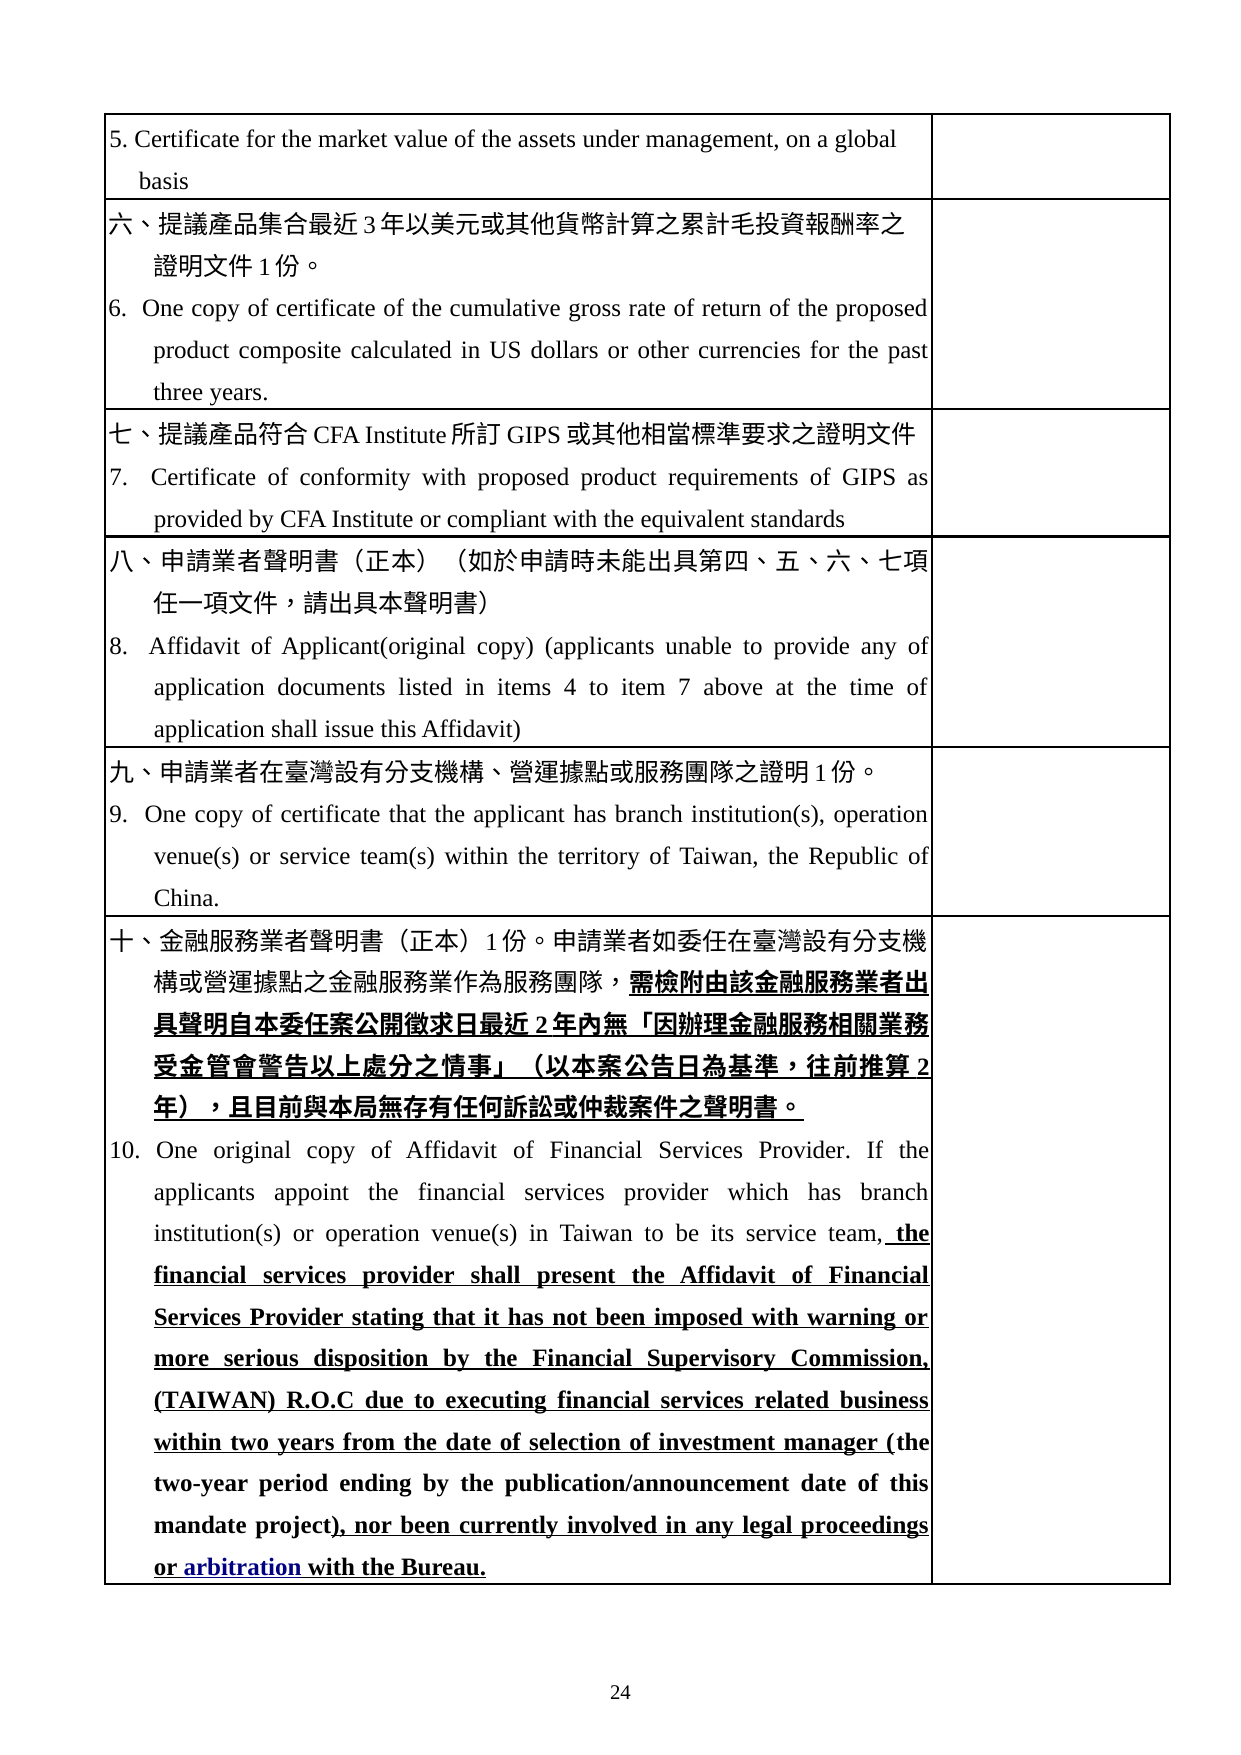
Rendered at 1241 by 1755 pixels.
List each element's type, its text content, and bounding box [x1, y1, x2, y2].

table_cell [1114, 410, 1169, 535]
table_cell [933, 410, 1114, 535]
table_cell 七、提議產品符合CFA Institute所訂GIPS或其他相當標準要求之證明文件 7. Certificate of conformity with proposed product requirements of GIPS as provided by CFA Institute or compliant with the equivalent standards [106, 410, 931, 535]
table_cell [933, 200, 1114, 408]
table_cell [1114, 115, 1169, 198]
table_cell 十、金融服務業者聲明書（正本）1份。申請業者如委任在臺灣設有分支機構或營運據點之金融服務業作為服務團隊，需檢附由該金融服務業者出具聲明自本委任案公開徵求日最近2年內無「因辦理金融服務相關業務受金管會警告以上處分之情事」（以本案公告日為基準，往前推算2年），且目前與本局無存有任何訴訟或仲裁案件之聲明書。 10. One original copy of Affidavit of Financial Services Provider. If the applicants appoint the financial services provider which has branch institution(s) or operation venue(s) in Taiwan to be its service team, the financial services provider shall present the Affidavit of Financial Services Provider stating that it has not been imposed with warning or more serious disposition by the Financial Supervisory Commission, (TAIWAN) R.O.C due to executing financial services related business within two years from the date of selection of investment manager (the two-year period ending by the publication/announcement date of this mandate project), nor been currently involved in any legal proceedings or arbitration with the Bureau. [106, 917, 931, 1583]
table_cell [933, 748, 1114, 914]
table_cell [933, 917, 1114, 1583]
table_cell 九、申請業者在臺灣設有分支機構、營運據點或服務團隊之證明1份。 9. One copy of certificate that the applicant has branch institution(s), operation venue(s) or service team(s) within the territory of Taiwan, the Republic of China. [106, 748, 931, 914]
table_cell [1114, 748, 1169, 914]
table_cell [933, 115, 1114, 198]
table_cell 六、提議產品集合最近3年以美元或其他貨幣計算之累計毛投資報酬率之證明文件1份。 6. One copy of certificate of the cumulative gross rate of return of the proposed product composite calculated in US dollars or other currencies for the past three years. [106, 200, 931, 408]
table_cell [1114, 538, 1169, 746]
table_cell [1114, 917, 1169, 1583]
table_cell 5. Certificate for the market value of the assets under management, on a global basis [106, 115, 931, 198]
table_cell 八、申請業者聲明書（正本）（如於申請時未能出具第四、五、六、七項任一項文件，請出具本聲明書） 8. Affidavit of Applicant(original copy) (applicants unable to provide any of application documents listed in items 4 to item 7 above at the time of application shall issue this Affidavit) [106, 538, 931, 746]
table_cell [1114, 200, 1169, 408]
table_cell [933, 538, 1114, 746]
